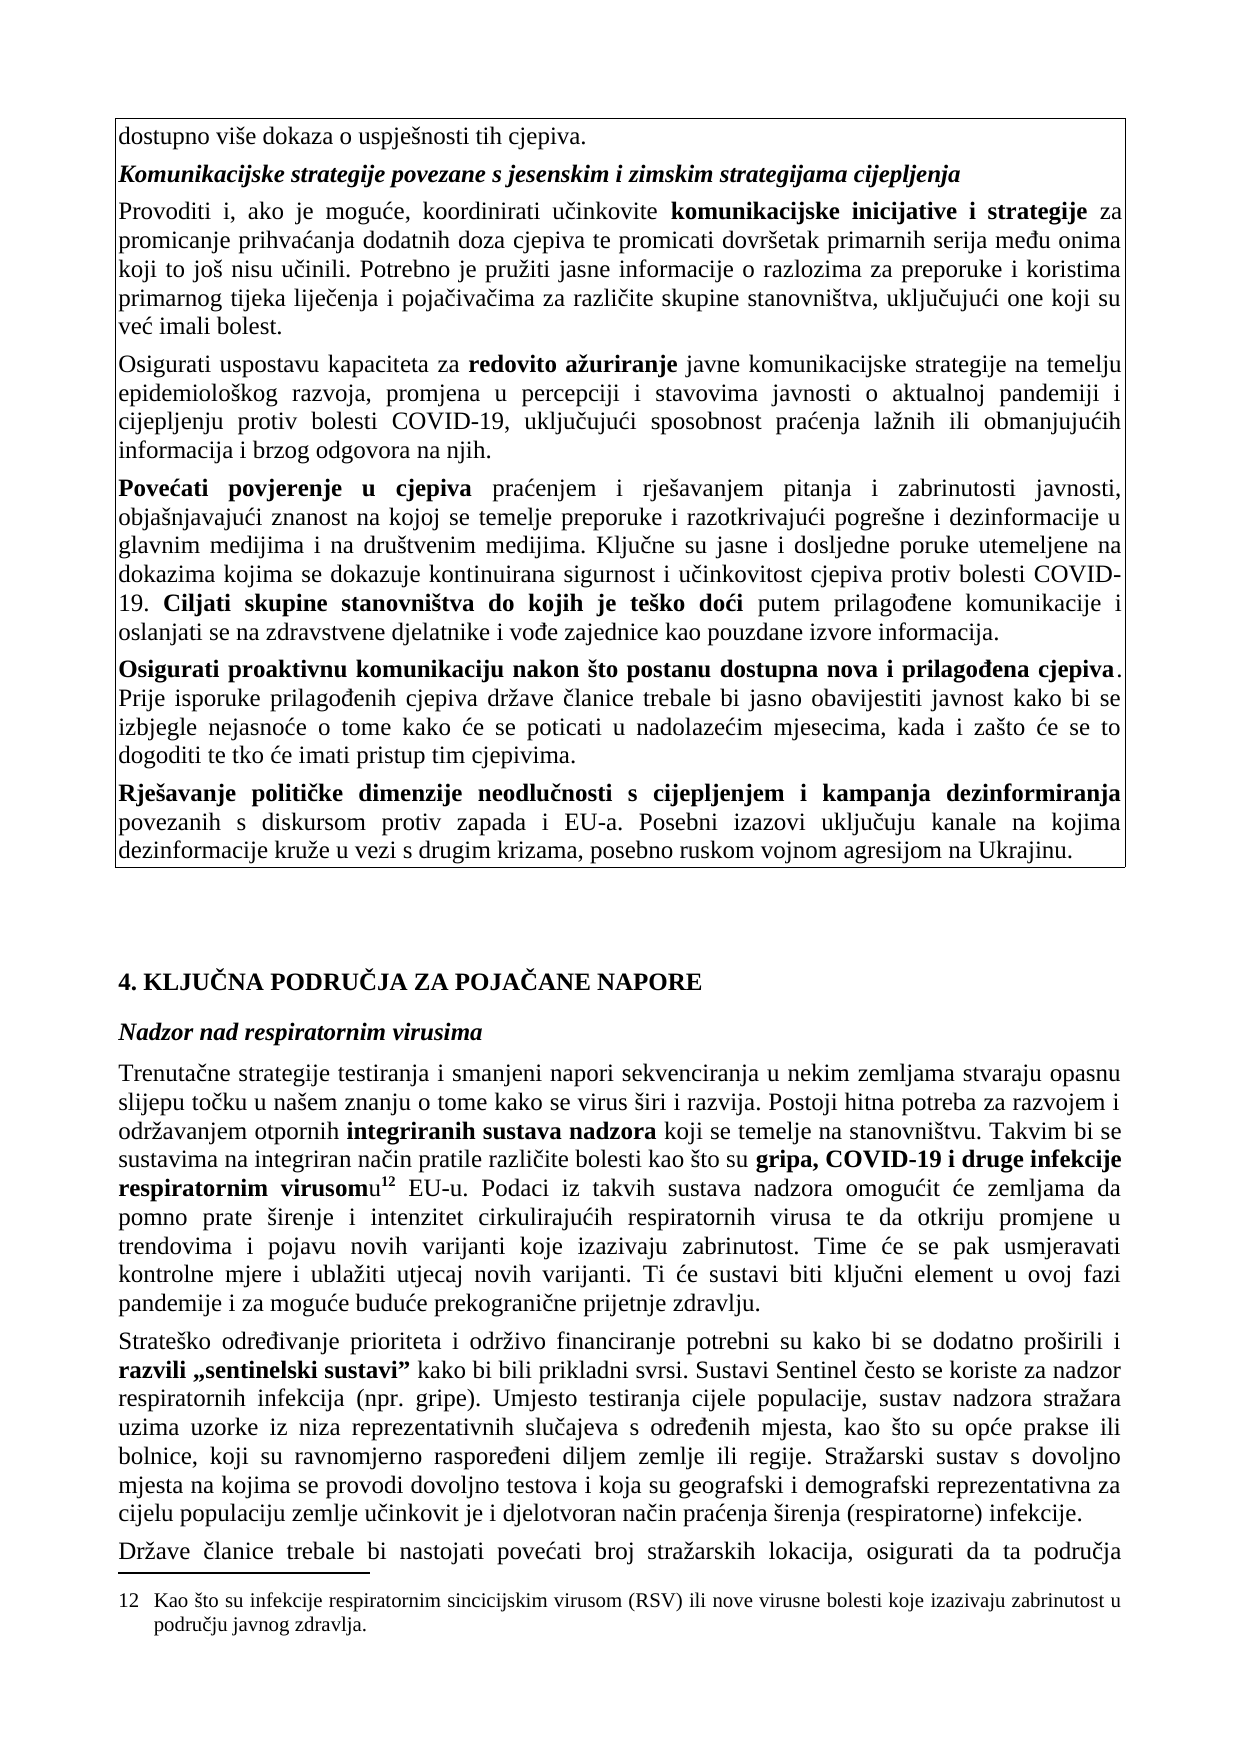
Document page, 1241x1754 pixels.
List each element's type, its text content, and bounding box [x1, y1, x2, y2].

text dostupno više dokaza o uspješnosti tih cjepiva. [116, 119, 1125, 150]
subtitle Nadzor nad respiratornim virusima [118, 1017, 1122, 1046]
text Provoditi i, ako je moguće, koordinirati učinkovite komunikacijske inicijative i strategije za promicanje prihvaćanja dodatnih doza cjepiva te promicati dovršetak primarnih serija među onima koji to još nisu učinili. Potrebno je pružiti jasne informacije o razlozima za preporuke i koristima primarnog tijeka liječenja i pojačivačima za različite skupine stanovništva, uključujući one koji su već imali bolest. [116, 193, 1125, 340]
text Strateško određivanje prioriteta i održivo financiranje potrebni su kako bi se dodatno proširili i razvili „sentinelski sustavi” kako bi bili prikladni svrsi. Sustavi Sentinel često se koriste za nadzor respiratornih infekcija (npr. gripe). Umjesto testiranja cijele populacije, sustav nadzora stražara uzima uzorke iz niza reprezentativnih slučajeva s određenih mjesta, kao što su opće prakse ili bolnice, koji su ravnomjerno raspoređeni diljem zemlje ili regije. Stražarski sustav s dovoljno mjesta na kojima se provodi dovoljno testova i koja su geografski i demografski reprezentativna za cijelu populaciju zemlje učinkovit je i djelotvoran način praćenja širenja (respiratorne) infekcije. [118, 1326, 1122, 1527]
text Osigurati proaktivnu komunikaciju nakon što postanu dostupna nova i prilagođena cjepiva. Prije isporuke prilagođenih cjepiva države članice trebale bi jasno obavijestiti javnost kako bi se izbjegle nejasnoće o tome kako će se poticati u nadolazećim mjesecima, kada i zašto će se to dogoditi te tko će imati pristup tim cjepivima. [116, 651, 1125, 769]
text Komunikacijske strategije povezane s jesenskim i zimskim strategijama cijepljenja [116, 156, 1125, 187]
text Osigurati uspostavu kapaciteta za redovito ažuriranje javne komunikacijske strategije na temelju epidemiološkog razvoja, promjena u percepciji i stavovima javnosti o aktualnoj pandemiji i cijepljenju protiv bolesti COVID-19, uključujući sposobnost praćenja lažnih ili obmanjujućih informacija i brzog odgovora na njih. [116, 346, 1125, 464]
text Povećati povjerenje u cjepiva praćenjem i rješavanjem pitanja i zabrinutosti javnosti, objašnjavajući znanost na kojoj se temelje preporuke i razotkrivajući pogrešne i dezinformacije u glavnim medijima i na društvenim medijima. Ključne su jasne i dosljedne poruke utemeljene na dokazima kojima se dokazuje kontinuirana sigurnost i učinkovitost cjepiva protiv bolesti COVID-19. Ciljati skupine stanovništva do kojih je teško doći putem prilagođene komunikacije i oslanjati se na zdravstvene djelatnike i vođe zajednice kao pouzdane izvore informacija. [116, 470, 1125, 645]
text Kao što su infekcije respiratornim sincicijskim virusom (RSV) ili nove virusne bolesti koje izazivaju zabrinutost u području javnog zdravlja. [118, 1588, 1122, 1636]
subtitle 4. KLJUČNA PODRUČJA ZA POJAČANE NAPORE [118, 967, 1122, 996]
text Trenutačne strategije testiranja i smanjeni napori sekvenciranja u nekim zemljama stvaraju opasnu slijepu točku u našem znanju o tome kako se virus širi i razvija. Postoji hitna potreba za razvojem i održavanjem otpornih integriranih sustava nadzora koji se temelje na stanovništvu. Takvim bi se sustavima na integriran način pratile različite bolesti kao što su gripa, COVID-19 i druge infekcije respiratornim virusomu EU-u. Podaci iz takvih sustava nadzora omogućit će zemljama da pomno prate širenje i intenzitet cirkulirajućih respiratornih virusa te da otkriju promjene u trendovima i pojavu novih varijanti koje izazivaju zabrinutost. Time će se pak usmjeravati kontrolne mjere i ublažiti utjecaj novih varijanti. Ti će sustavi biti ključni element u ovoj fazi pandemije i za moguće buduće prekogranične prijetnje zdravlju. [118, 1058, 1122, 1317]
text Države članice trebale bi nastojati povećati broj stražarskih lokacija, osigurati da ta područja [118, 1536, 1122, 1565]
text Rješavanje političke dimenzije neodlučnosti s cijepljenjem i kampanja dezinformiranja povezanih s diskursom protiv zapada i EU-a. Posebni izazovi uključuju kanale na kojima dezinformacije kruže u vezi s drugim krizama, posebno ruskom vojnom agresijom na Ukrajinu. [116, 775, 1125, 867]
